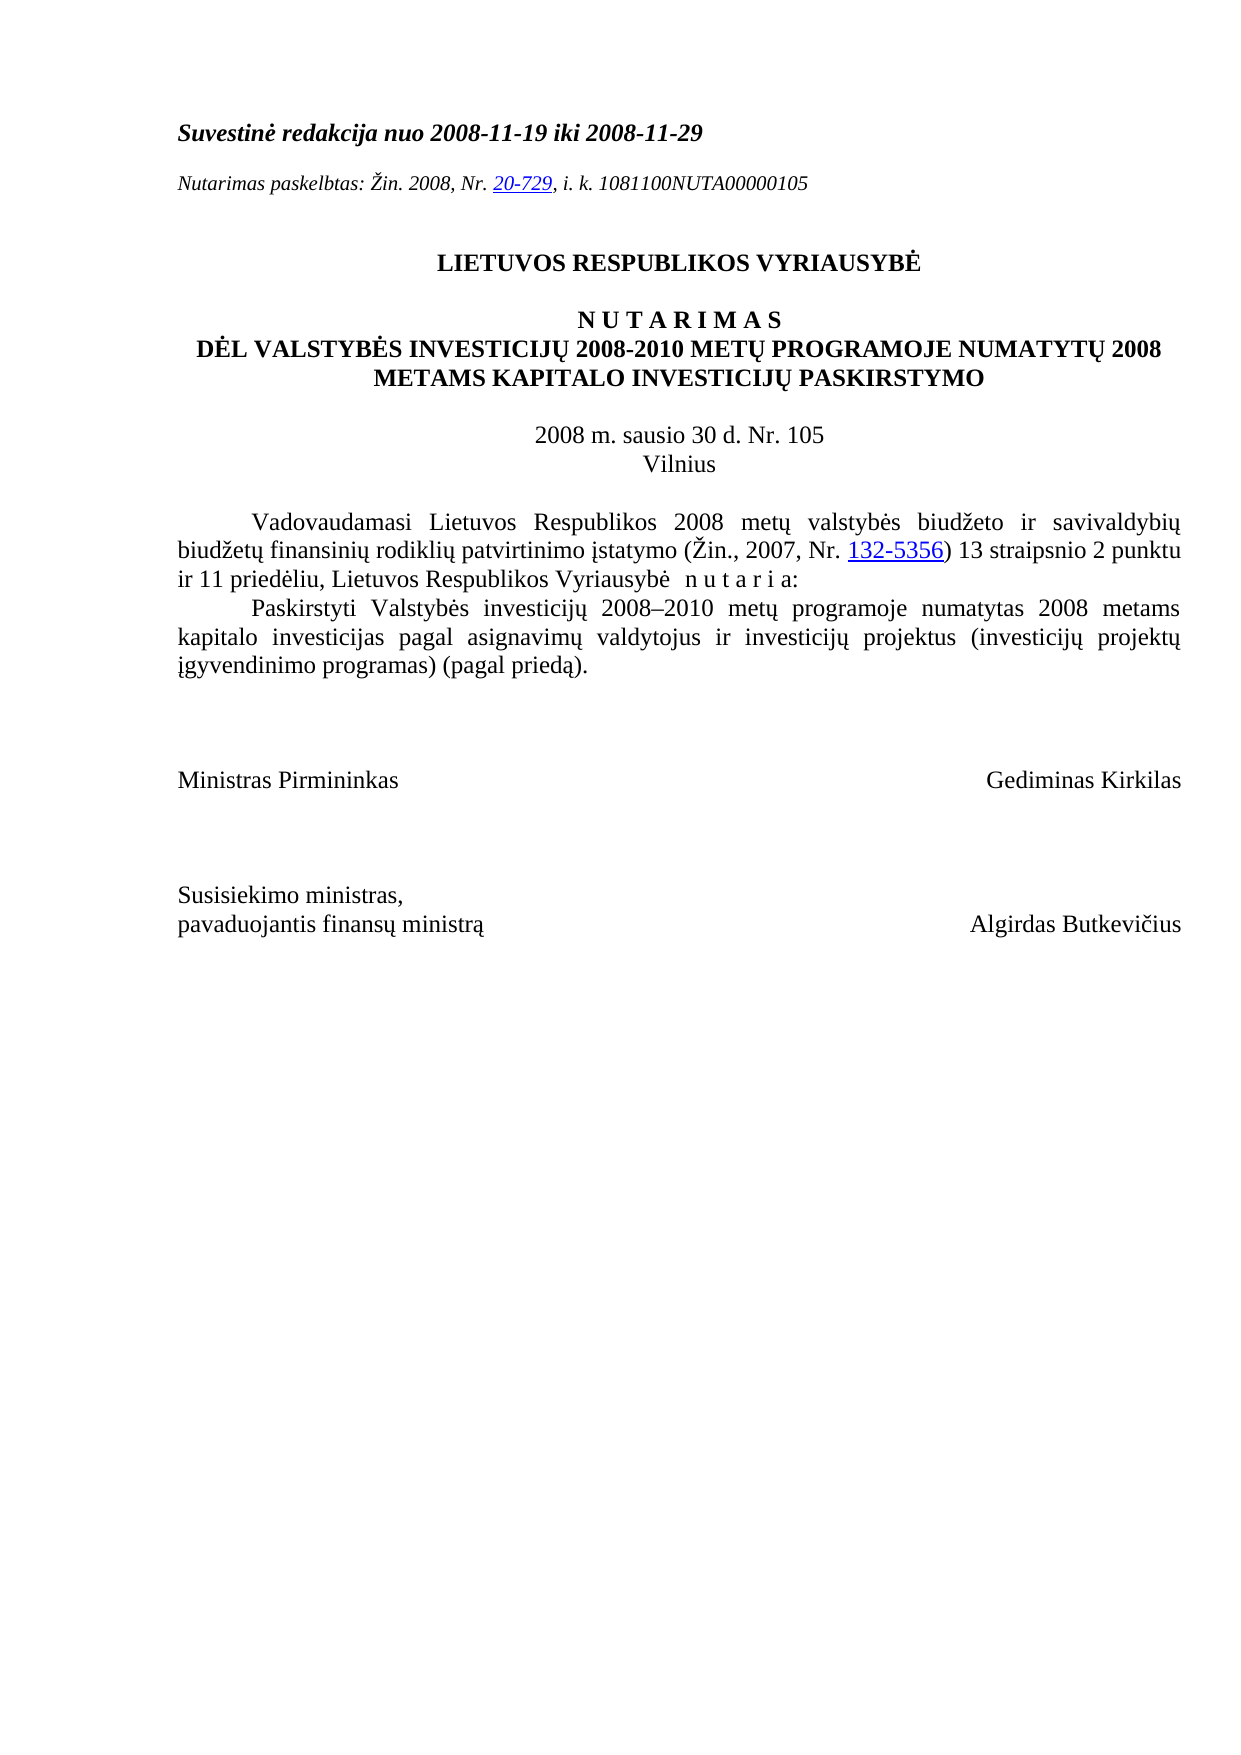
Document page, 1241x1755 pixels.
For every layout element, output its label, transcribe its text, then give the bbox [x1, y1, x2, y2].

text LIETUVOS RESPUBLIKOS VYRIAUSYBĖ [177, 248, 1181, 277]
text Nutarimas paskelbtas: Žin. 2008, Nr. 20-729, i. k. 1081100NUTA00000105 [177, 171, 1181, 195]
text N U T A R I M A S [177, 305, 1181, 334]
text 2008 m. sausio 30 d. Nr. 105 [177, 420, 1181, 449]
text Susisiekimo ministras, [177, 880, 1181, 909]
text Vadovaudamasi Lietuvos Respublikos 2008 metų valstybės biudžeto ir savivaldybių biudžetų finansinių rodiklių patvirtinimo įstatymo (Žin., 2007, Nr. 132-5356) 13 straipsnio 2 punktu ir 11 priedėliu, Lietuvos Respublikos Vyriausybė nutaria: [177, 507, 1181, 593]
text Vilnius [177, 449, 1181, 478]
text DĖL VALSTYBĖS INVESTICIJŲ 2008-2010 METŲ PROGRAMOJE NUMATYTŲ 2008 METAMS KAPITALO INVESTICIJŲ PASKIRSTYMO [177, 334, 1181, 392]
text Ministras Pirmininkas Gediminas Kirkilas [177, 765, 1181, 794]
text Suvestinė redakcija nuo 2008-11-19 iki 2008-11-29 [177, 118, 1181, 147]
text pavaduojantis finansų ministrą Algirdas Butkevičius [177, 909, 1181, 938]
text Paskirstyti Valstybės investicijų 2008–2010 metų programoje numatytas 2008 metams kapitalo investicijas pagal asignavimų valdytojus ir investicijų projektus (investicijų projektų įgyvendinimo programas) (pagal priedą). [177, 593, 1181, 679]
